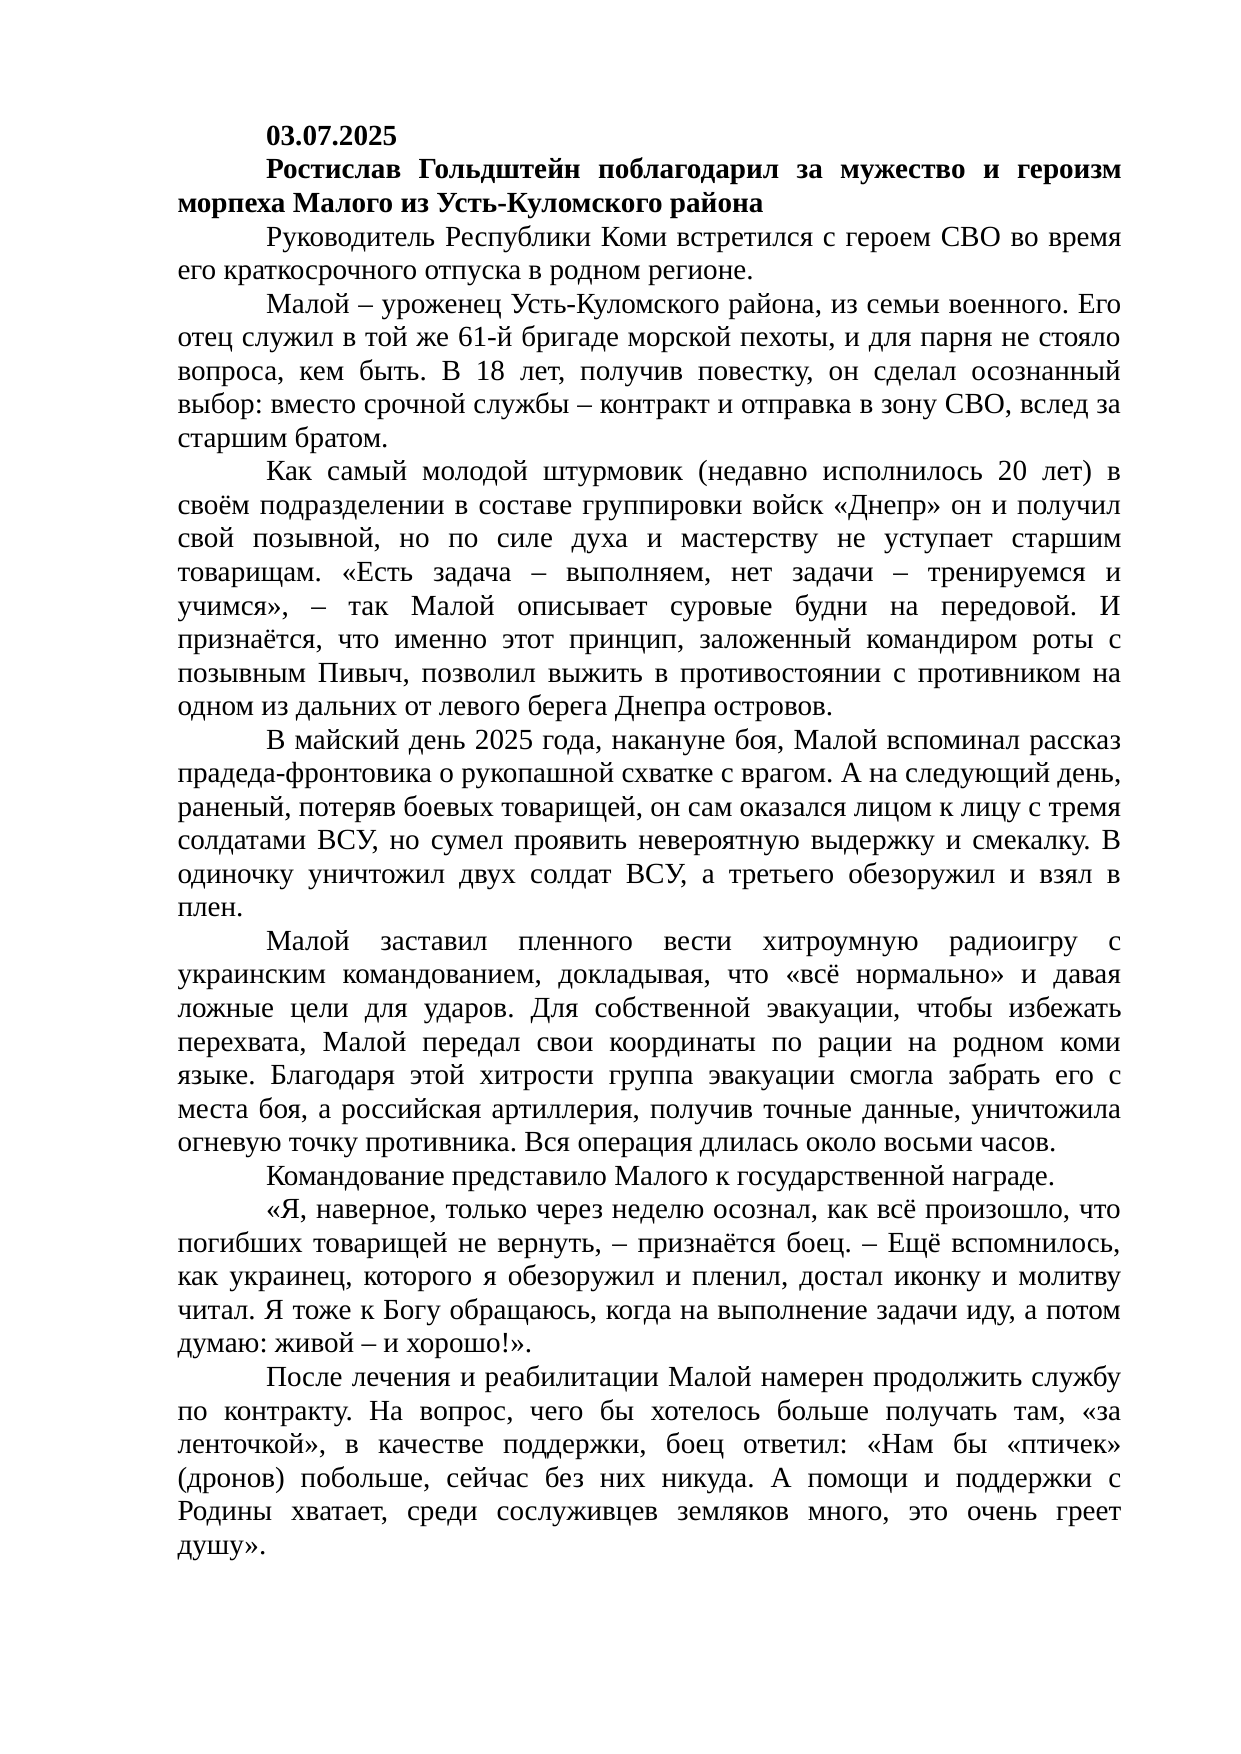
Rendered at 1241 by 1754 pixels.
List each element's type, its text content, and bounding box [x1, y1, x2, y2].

text 03.07.2025 [177, 118, 1122, 152]
text Ростислав Гольдштейн поблагодарил за мужество и героизм морпеха Малого из Усть-Куломского района [177, 152, 1122, 219]
text После лечения и реабилитации Малой намерен продолжить службу по контракту. На вопрос, чего бы хотелось больше получать там, «за ленточкой», в качестве поддержки, боец ответил: «Нам бы «птичек» (дронов) побольше, сейчас без них никуда. А помощи и поддержки с Родины хватает, среди сослуживцев земляков много, это очень греет душу». [177, 1359, 1122, 1560]
text Руководитель Республики Коми встретился с героем СВО во время его краткосрочного отпуска в родном регионе. [177, 219, 1122, 286]
text Командование представило Малого к государственной награде. [177, 1158, 1122, 1191]
text «Я, наверное, только через неделю осознал, как всё произошло, что погибших товарищей не вернуть, – признаётся боец. – Ещё вспомнилось, как украинец, которого я обезоружил и пленил, достал иконку и молитву читал. Я тоже к Богу обращаюсь, когда на выполнение задачи иду, а потом думаю: живой – и хорошо!». [177, 1191, 1122, 1359]
text В майский день 2025 года, накануне боя, Малой вспоминал рассказ прадеда-фронтовика о рукопашной схватке с врагом. А на следующий день, раненый, потеряв боевых товарищей, он сам оказался лицом к лицу с тремя солдатами ВСУ, но сумел проявить невероятную выдержку и смекалку. В одиночку уничтожил двух солдат ВСУ, а третьего обезоружил и взял в плен. [177, 722, 1122, 923]
text Малой – уроженец Усть-Куломского района, из семьи военного. Его отец служил в той же 61-й бригаде морской пехоты, и для парня не стояло вопроса, кем быть. В 18 лет, получив повестку, он сделал осознанный выбор: вместо срочной службы – контракт и отправка в зону СВО, вслед за старшим братом. [177, 286, 1122, 453]
text Как самый молодой штурмовик (недавно исполнилось 20 лет) в своём подразделении в составе группировки войск «Днепр» он и получил свой позывной, но по силе духа и мастерству не уступает старшим товарищам. «Есть задача – выполняем, нет задачи – тренируемся и учимся», – так Малой описывает суровые будни на передовой. И признаётся, что именно этот принцип, заложенный командиром роты с позывным Пивыч, позволил выжить в противостоянии с противником на одном из дальних от левого берега Днепра островов. [177, 453, 1122, 722]
text Малой заставил пленного вести хитроумную радиоигру с украинским командованием, докладывая, что «всё нормально» и давая ложные цели для ударов. Для собственной эвакуации, чтобы избежать перехвата, Малой передал свои координаты по рации на родном коми языке. Благодаря этой хитрости группа эвакуации смогла забрать его с места боя, а российская артиллерия, получив точные данные, уничтожила огневую точку противника. Вся операция длилась около восьми часов. [177, 923, 1122, 1158]
